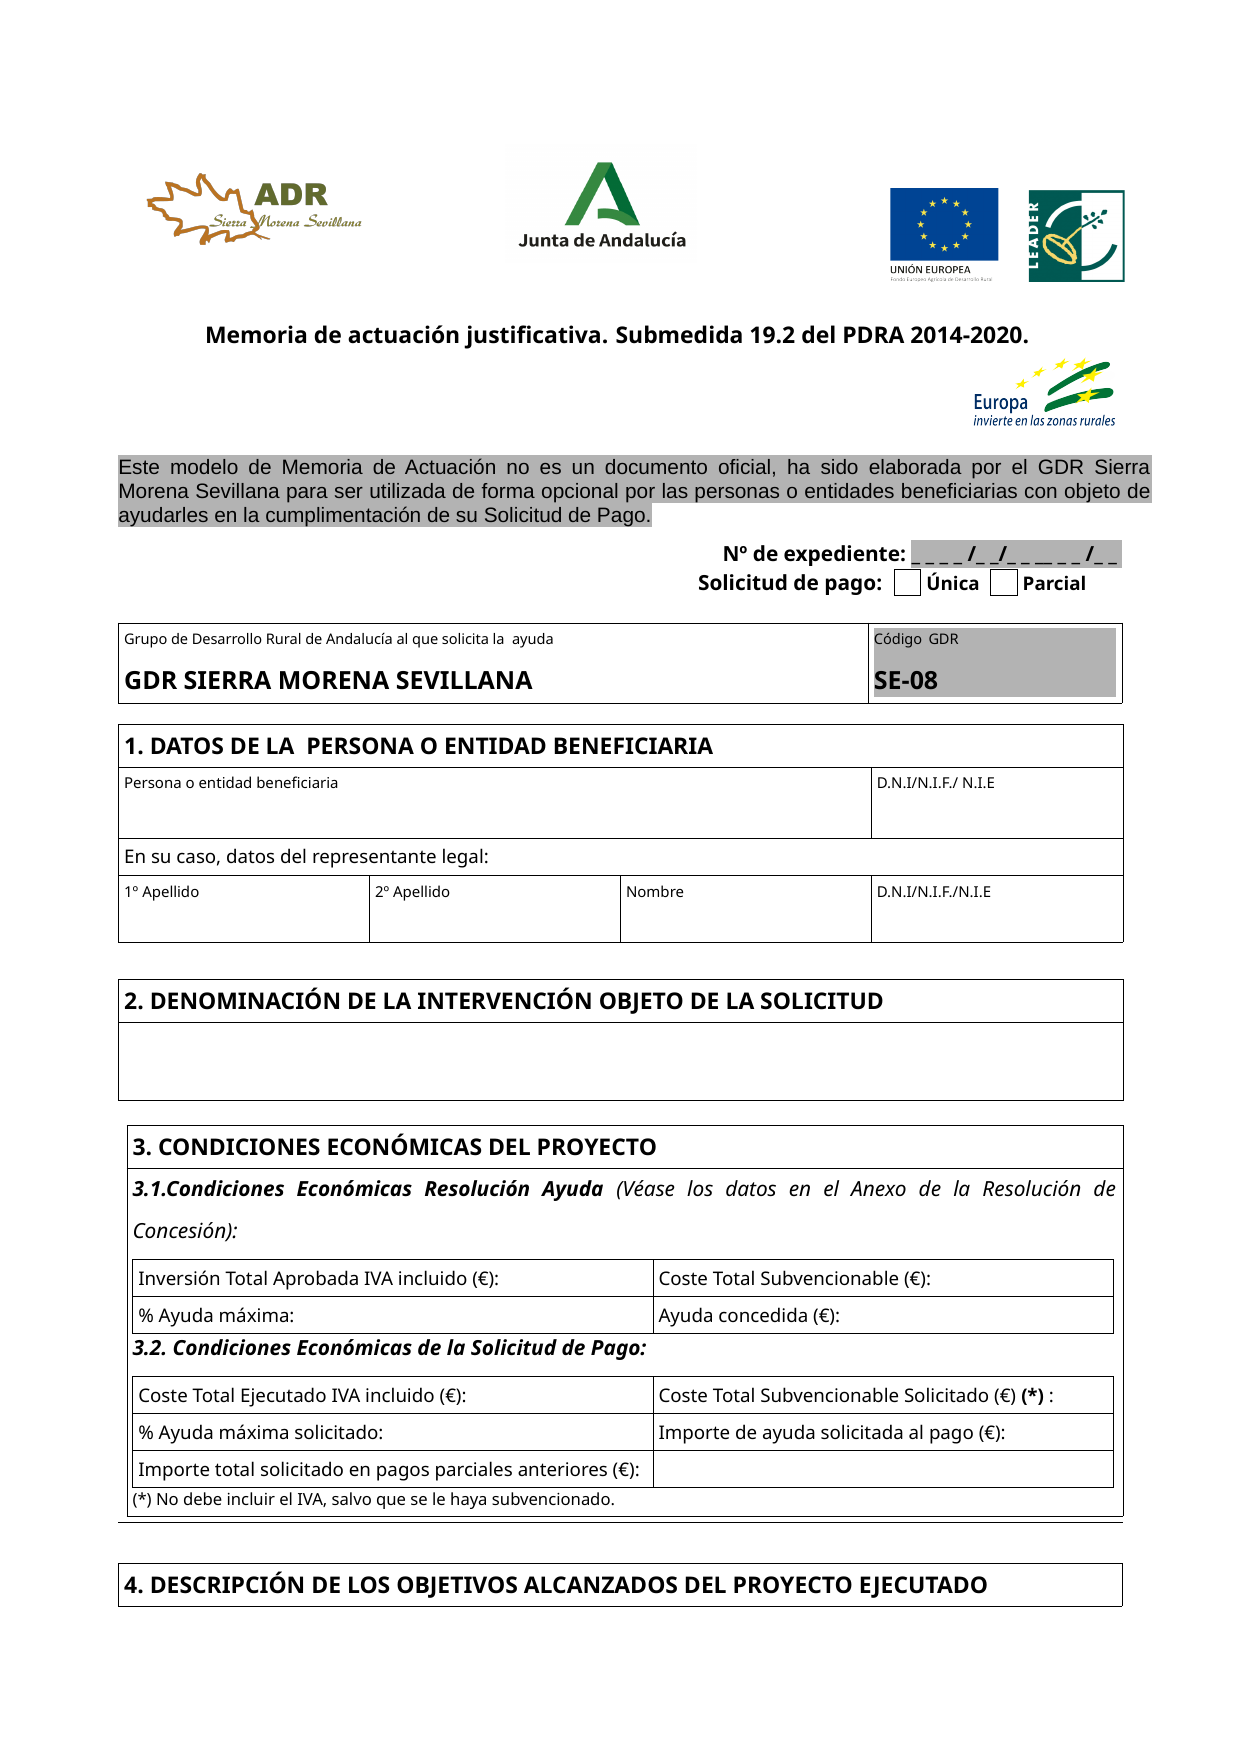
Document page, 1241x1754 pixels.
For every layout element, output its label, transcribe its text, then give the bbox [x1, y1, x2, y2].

table_cell 1º Apellido [119, 876, 369, 942]
table_cell Ayuda concedida (€): [654, 1297, 1113, 1333]
text Nº de expediente: _ _ _ _ /_ _/_ _ __ _ _ /_ _ [118, 539, 1122, 568]
table_header [1004, 149, 1127, 288]
table_cell D.N.I/N.I.F./ N.I.E [872, 768, 1123, 838]
table_cell [654, 1451, 1113, 1487]
table_cell 2º Apellido [370, 876, 620, 942]
table_header Coste Total Ejecutado IVA incluido (€): [133, 1377, 653, 1413]
table_header [881, 149, 1004, 288]
table_cell Persona o entidad beneficiaria [119, 768, 871, 838]
table_header 3. CONDICIONES ECONÓMICAS DEL PROYECTO [128, 1126, 1123, 1168]
picture [138, 167, 368, 251]
table_cell [119, 1023, 1123, 1100]
table_header Inversión Total Aprobada IVA incluido (€): [133, 1260, 653, 1296]
table_header Grupo de Desarrollo Rural de Andalucía al que solicita la ayuda GDR SIERRA MORENA SEVILLANA [119, 624, 868, 702]
table_cell Importe total solicitado en pagos parciales anteriores (€): [133, 1451, 653, 1487]
text Este modelo de Memoria de Actuación no es un documento oficial, ha sido elaborada por el GDR Sierra Morena Sevillana para ser utilizada de forma opcional por las personas o entidades beneficiarias con objeto de ayudarles en la cumplimentación de su Solicitud de Pago. [118, 455, 1152, 527]
table_cell D.N.I/N.I.F./N.I.E [872, 876, 1123, 942]
text Solicitud de pago: Única Parcial [118, 568, 1122, 596]
table_cell Importe de ayuda solicitada al pago (€): [654, 1414, 1113, 1450]
table_header Código GDR SE-08 [869, 624, 1122, 702]
table_cell Nombre [621, 876, 871, 942]
picture [890, 188, 999, 282]
picture [969, 357, 1120, 430]
table_header 4. DESCRIPCIÓN DE LOS OBJETIVOS ALCANZADOS DEL PROYECTO EJECUTADO [119, 1564, 1122, 1606]
table_cell % Ayuda máxima: [133, 1297, 653, 1333]
table_cell % Ayuda máxima solicitado: [133, 1414, 653, 1450]
table_header [118, 149, 881, 288]
table_cell [118, 1101, 1123, 1522]
table_cell [118, 943, 1123, 979]
text Memoria de actuación justificativa. Submedida 19.2 del PDRA 2014-2020. [118, 319, 1122, 350]
table_header 1. DATOS DE LA PERSONA O ENTIDAD BENEFICIARIA [119, 725, 1123, 767]
table_header Coste Total Subvencionable (€): [654, 1260, 1113, 1296]
table_cell En su caso, datos del representante legal: [119, 839, 1123, 875]
table_cell 2. DENOMINACIÓN DE LA INTERVENCIÓN OBJETO DE LA SOLICITUD [119, 980, 1123, 1022]
table_cell 3.1.Condiciones Económicas Resolución Ayuda (Véase los datos en el Anexo de la Resolución de Concesión): 3.2. Condiciones Económicas de la Solicitud de Pago: (*) No debe incluir el IVA, salvo que se le haya subvencionado. [128, 1169, 1123, 1516]
picture [505, 144, 698, 263]
table_header Coste Total Subvencionable Solicitado (€) (*) : [654, 1377, 1113, 1413]
